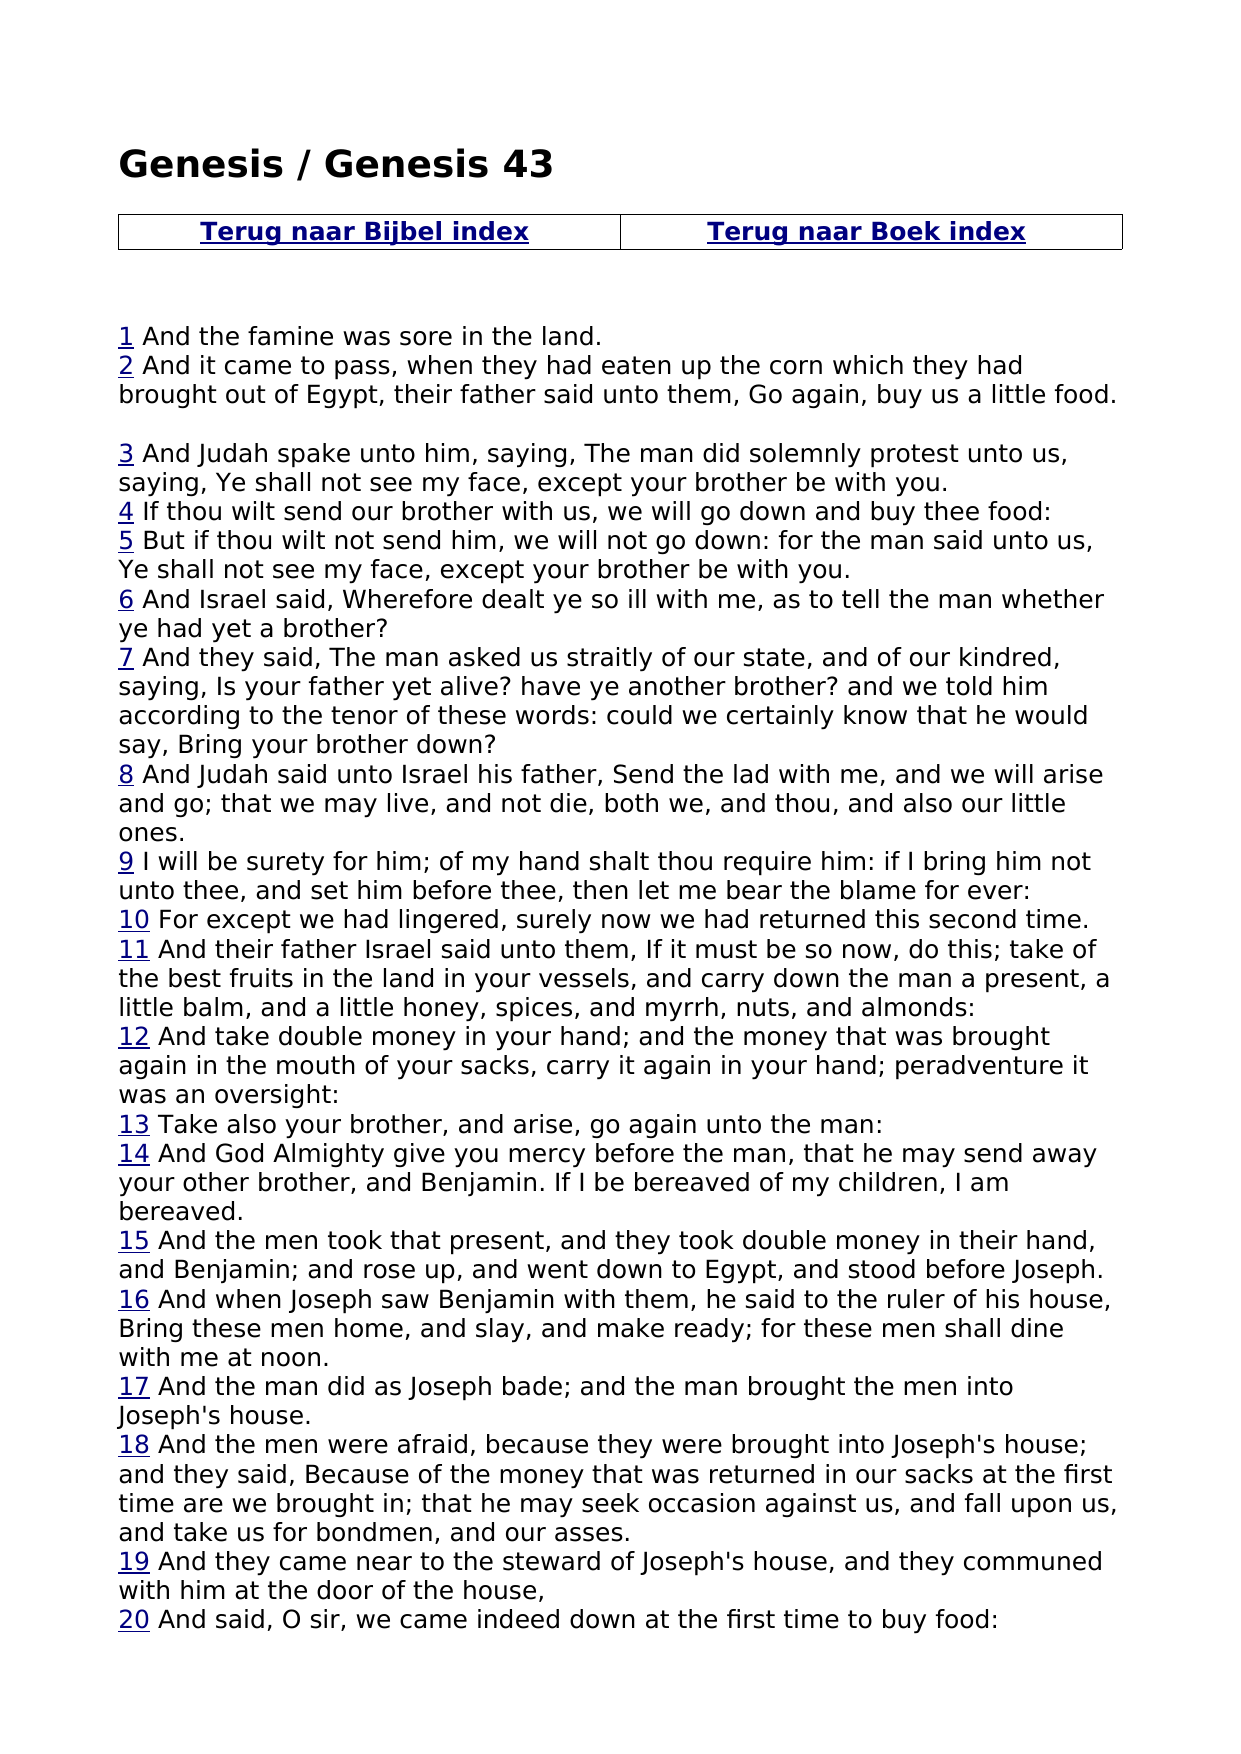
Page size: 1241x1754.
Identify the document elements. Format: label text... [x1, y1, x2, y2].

table_header Terug naar Boek index [621, 215, 1122, 249]
subtitle Genesis / Genesis 43 [118, 143, 1122, 187]
text 1 And the famine was sore in the land. 2 And it came to pass, when they had eaten up the corn which they had brought out of Egypt, their father said unto them, Go again, buy us a little food. 3 And Judah spake unto him, saying, The man did solemnly protest unto us, saying, Ye shall not see my face, except your brother be with you. 4 If thou wilt send our brother with us, we will go down and buy thee food: 5 But if thou wilt not send him, we will not go down: for the man said unto us, Ye shall not see my face, except your brother be with you. 6 And Israel said, Wherefore dealt ye so ill with me, as to tell the man whether ye had yet a brother? 7 And they said, The man asked us straitly of our state, and of our kindred, saying, Is your father yet alive? have ye another brother? and we told him according to the tenor of these words: could we certainly know that he would say, Bring your brother down? 8 And Judah said unto Israel his father, Send the lad with me, and we will arise and go; that we may live, and not die, both we, and thou, and also our little ones. 9 I will be surety for him; of my hand shalt thou require him: if I bring him not unto thee, and set him before thee, then let me bear the blame for ever: 10 For except we had lingered, surely now we had returned this second time. 11 And their father Israel said unto them, If it must be so now, do this; take of the best fruits in the land in your vessels, and carry down the man a present, a little balm, and a little honey, spices, and myrrh, nuts, and almonds: 12 And take double money in your hand; and the money that was brought again in the mouth of your sacks, carry it again in your hand; peradventure it was an oversight: 13 Take also your brother, and arise, go again unto the man: 14 And God Almighty give you mercy before the man, that he may send away your other brother, and Benjamin. If I be bereaved of my children, I am bereaved. 15 And the men took that present, and they took double money in their hand, and Benjamin; and rose up, and went down to Egypt, and stood before Joseph. 16 And when Joseph saw Benjamin with them, he said to the ruler of his house, Bring these men home, and slay, and make ready; for these men shall dine with me at noon. 17 And the man did as Joseph bade; and the man brought the men into Joseph's house. 18 And the men were afraid, because they were brought into Joseph's house; and they said, Because of the money that was returned in our sacks at the first time are we brought in; that he may seek occasion against us, and fall upon us, and take us for bondmen, and our asses. 19 And they came near to the steward of Joseph's house, and they communed with him at the door of the house, 20 And said, O sir, we came indeed down at the first time to buy food: [118, 264, 1122, 1635]
table_header Terug naar Bijbel index [119, 215, 620, 249]
